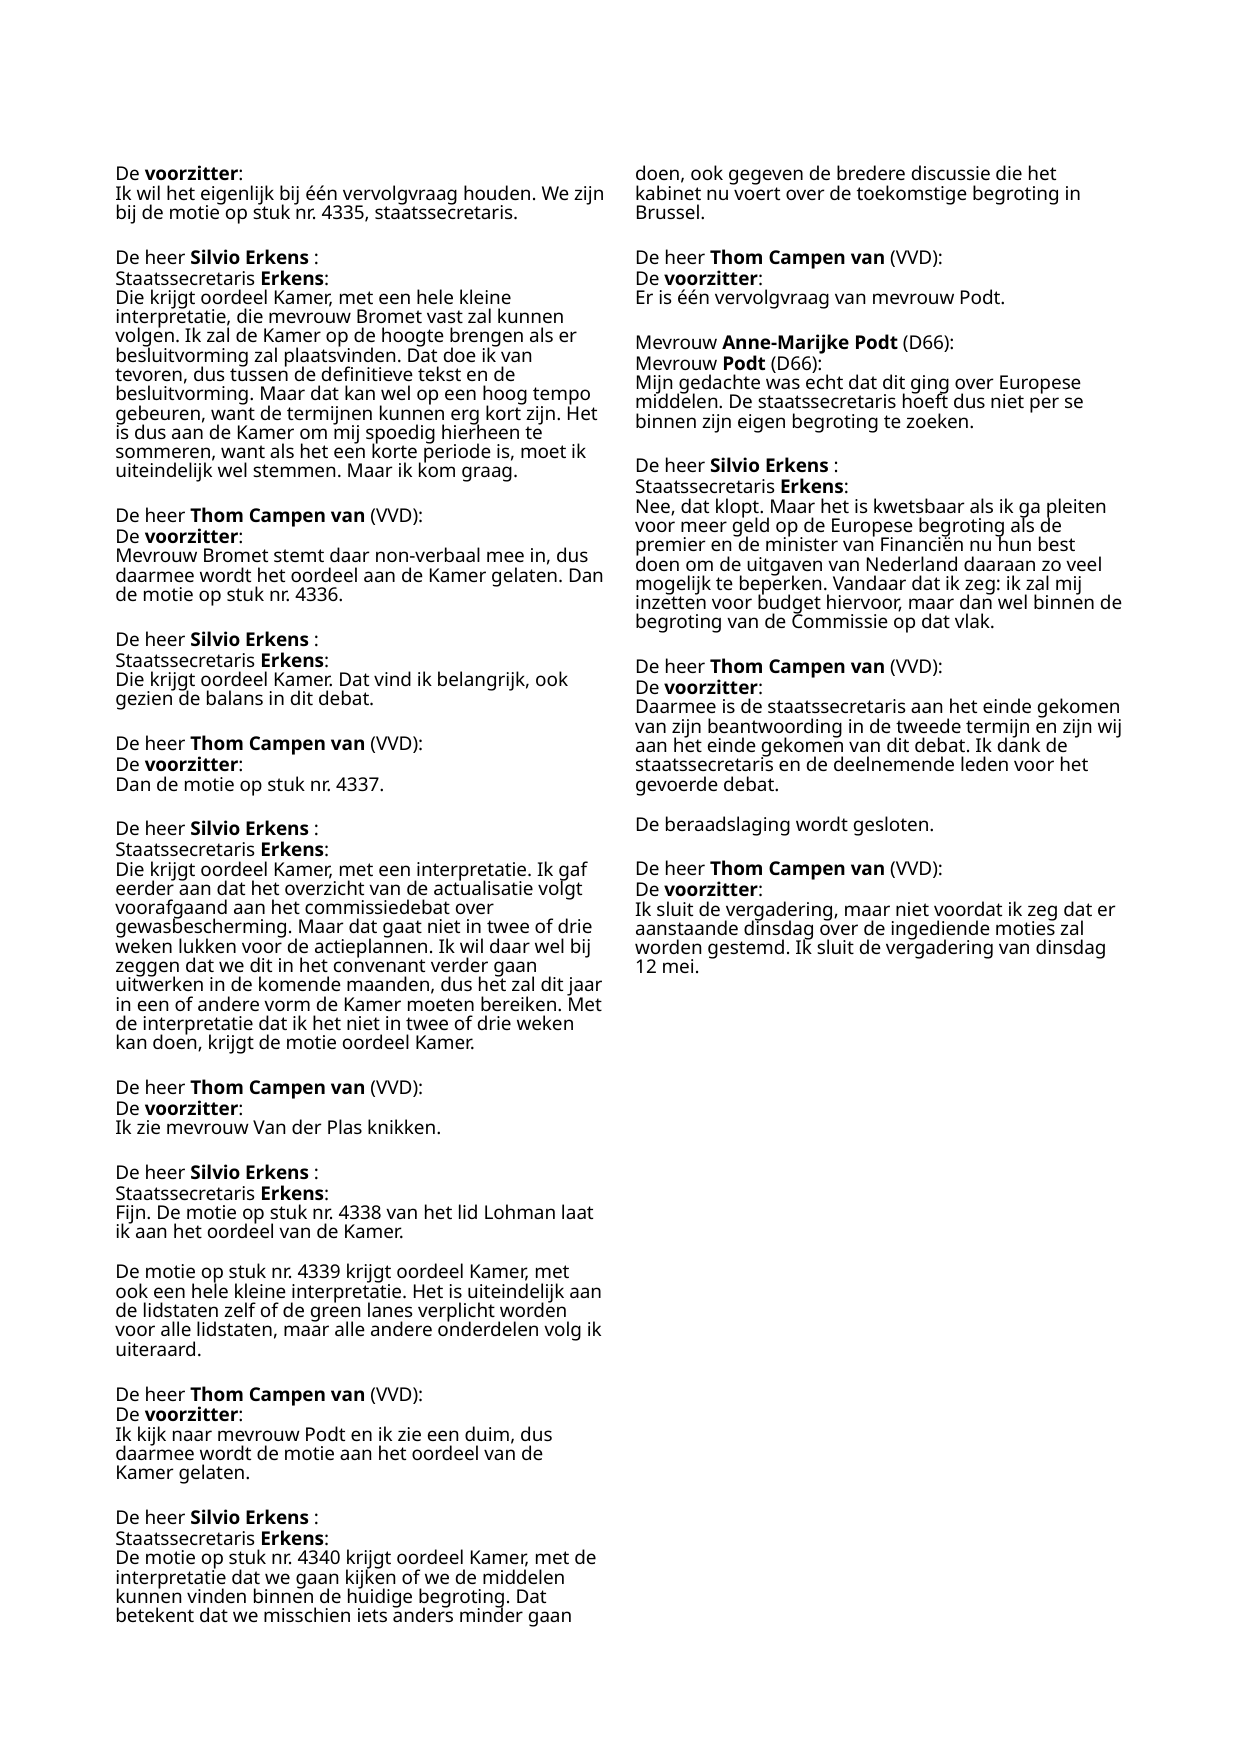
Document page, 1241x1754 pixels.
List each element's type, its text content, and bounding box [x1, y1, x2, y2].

text Daarmee is de staatssecretaris aan het einde gekomen van zijn beantwoording in de tweede termijn en zijn wij aan het einde gekomen van dit debat. Ik dank de staatssecretaris en de deelnemende leden voor het gevoerde debat. [635, 698, 1125, 795]
text De heer Silvio Erkens : [635, 453, 1125, 478]
text Ik sluit de vergadering, maar niet voordat ik zeg dat er aanstaande dinsdag over de ingediende moties zal worden gestemd. Ik sluit de vergadering van dinsdag 12 mei. [635, 901, 1125, 978]
text Mevrouw Bromet stemt daar non-verbaal mee in, dus daarmee wordt het oordeel aan de Kamer gelaten. Dan de motie op stuk nr. 4336. [115, 547, 605, 605]
text De heer Silvio Erkens : [115, 1504, 605, 1530]
text Ik kijk naar mevrouw Podt en ik zie een duim, dus daarmee wordt de motie aan het oordeel van de Kamer gelaten. [115, 1426, 605, 1483]
text Nee, dat klopt. Maar het is kwetsbaar als ik ga pleiten voor meer geld op de Europese begroting als de premier en de minister van Financiën nu hun best doen om de uitgaven van Nederland daaraan zo veel mogelijk te beperken. Vandaar dat ik zeg: ik zal mij inzetten voor budget hiervoor, maar dan wel binnen de begroting van de Commissie op dat vlak. [635, 498, 1125, 633]
text De heer Thom Campen van (VVD): [635, 653, 1125, 679]
text De heer Silvio Erkens : [115, 626, 605, 652]
text Er is één vervolgvraag van mevrouw Podt. [635, 289, 1125, 308]
text De heer Thom Campen van (VVD): [115, 1381, 605, 1406]
text Ik wil het eigenlijk bij één vervolgvraag houden. We zijn bij de motie op stuk nr. 4335, staatssecretaris. [115, 184, 605, 223]
text De heer Thom Campen van (VVD): [635, 244, 1125, 270]
text De voorzitter: [115, 756, 605, 776]
text De heer Silvio Erkens : [115, 1159, 605, 1185]
text doen, ook gegeven de bredere discussie die het kabinet nu voert over de toekomstige begroting in Brussel. [635, 165, 1125, 223]
text De heer Silvio Erkens : [115, 244, 605, 270]
text De heer Thom Campen van (VVD): [115, 502, 605, 528]
text Staatssecretaris Erkens: [115, 652, 605, 671]
text De heer Thom Campen van (VVD): [115, 731, 605, 756]
text De voorzitter: [115, 1100, 605, 1119]
text Dan de motie op stuk nr. 4337. [115, 776, 605, 795]
text De voorzitter: [635, 270, 1125, 289]
text Mevrouw Anne-Marijke Podt (D66): [635, 329, 1125, 355]
text De motie op stuk nr. 4339 krijgt oordeel Kamer, met ook een hele kleine interpretatie. Het is uiteindelijk aan de lidstaten zelf of de green lanes verplicht worden voor alle lidstaten, maar alle andere onderdelen volg ik uiteraard. [115, 1263, 605, 1360]
text De voorzitter: [635, 881, 1125, 901]
text Staatssecretaris Erkens: [115, 1530, 605, 1549]
text Die krijgt oordeel Kamer. Dat vind ik belangrijk, ook gezien de balans in dit debat. [115, 671, 605, 710]
text Fijn. De motie op stuk nr. 4338 van het lid Lohman laat ik aan het oordeel van de Kamer. [115, 1204, 605, 1243]
text De voorzitter: [635, 679, 1125, 698]
text Die krijgt oordeel Kamer, met een hele kleine interpretatie, die mevrouw Bromet vast zal kunnen volgen. Ik zal de Kamer op de hoogte brengen als er besluitvorming zal plaatsvinden. Dat doe ik van tevoren, dus tussen de definitieve tekst en de besluitvorming. Maar dat kan wel op een hoog tempo gebeuren, want de termijnen kunnen erg kort zijn. Het is dus aan de Kamer om mij spoedig hierheen te sommeren, want als het een korte periode is, moet ik uiteindelijk wel stemmen. Maar ik kom graag. [115, 289, 605, 482]
text Staatssecretaris Erkens: [115, 270, 605, 289]
text Mijn gedachte was echt dat dit ging over Europese middelen. De staatssecretaris hoeft dus niet per se binnen zijn eigen begroting te zoeken. [635, 374, 1125, 432]
text De motie op stuk nr. 4340 krijgt oordeel Kamer, met de interpretatie dat we gaan kijken of we de middelen kunnen vinden binnen de huidige begroting. Dat betekent dat we misschien iets anders minder gaan [115, 1549, 605, 1626]
text Staatssecretaris Erkens: [635, 478, 1125, 498]
text De voorzitter: [115, 528, 605, 547]
text Die krijgt oordeel Kamer, met een interpretatie. Ik gaf eerder aan dat het overzicht van de actualisatie volgt voorafgaand aan het commissiedebat over gewasbescherming. Maar dat gaat niet in twee of drie weken lukken voor de actieplannen. Ik wil daar wel bij zeggen dat we dit in het convenant verder gaan uitwerken in de komende maanden, dus het zal dit jaar in een of andere vorm de Kamer moeten bereiken. Met de interpretatie dat ik het niet in twee of drie weken kan doen, krijgt de motie oordeel Kamer. [115, 861, 605, 1053]
text Mevrouw Podt (D66): [635, 355, 1125, 374]
text Staatssecretaris Erkens: [115, 841, 605, 861]
text De heer Thom Campen van (VVD): [635, 856, 1125, 881]
text Staatssecretaris Erkens: [115, 1185, 605, 1204]
text De voorzitter: [115, 165, 605, 184]
text De beraadslaging wordt gesloten. [635, 816, 1125, 835]
text De heer Silvio Erkens : [115, 816, 605, 841]
text Ik zie mevrouw Van der Plas knikken. [115, 1119, 605, 1138]
text De voorzitter: [115, 1406, 605, 1426]
text De heer Thom Campen van (VVD): [115, 1074, 605, 1100]
